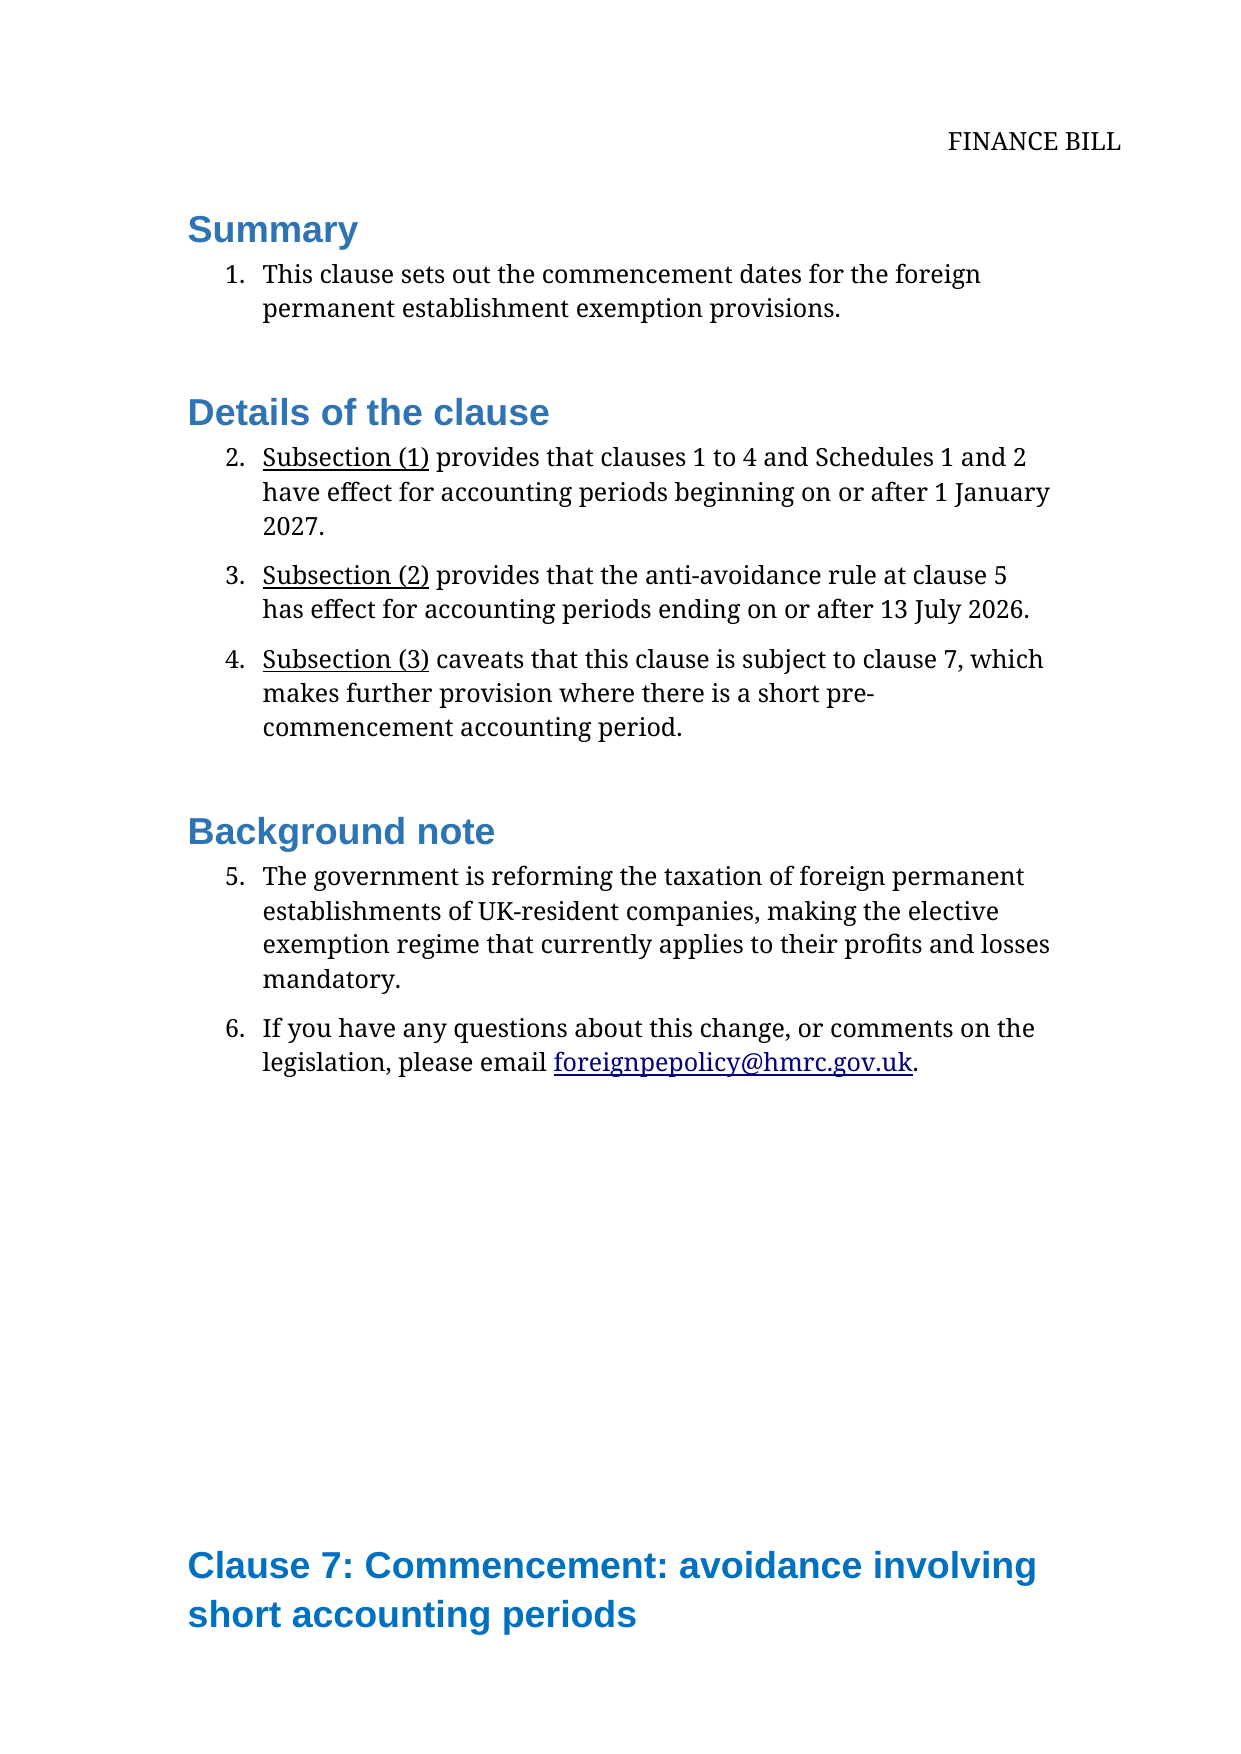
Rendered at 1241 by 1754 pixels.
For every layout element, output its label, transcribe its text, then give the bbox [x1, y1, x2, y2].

list If you have any questions about this change, or comments on the legislation, please email foreignpepolicy@hmrc.gov.uk. [225, 1011, 1053, 1079]
list The government is reforming the taxation of foreign permanent establishments of UK-resident companies, making the elective exemption regime that currently applies to their profits and losses mandatory. [225, 859, 1053, 995]
subtitle Clause 7: Commencement: avoidance involving short accounting periods [187, 1543, 1053, 1636]
subtitle Details of the clause [187, 391, 1053, 434]
list Subsection (2) provides that the anti-avoidance rule at clause 5 has effect for accounting periods ending on or after 13 July 2026. [225, 558, 1053, 626]
subtitle Background note [187, 809, 1053, 853]
list This clause sets out the commencement dates for the foreign permanent establishment exemption provisions. [225, 257, 1053, 325]
list Subsection (3) caveats that this clause is subject to clause 7, which makes further provision where there is a short pre-commencement accounting period. [225, 642, 1053, 744]
subtitle Summary [187, 207, 1053, 250]
list Subsection (1) provides that clauses 1 to 4 and Schedules 1 and 2 have effect for accounting periods beginning on or after 1 January 2027. [225, 440, 1053, 542]
